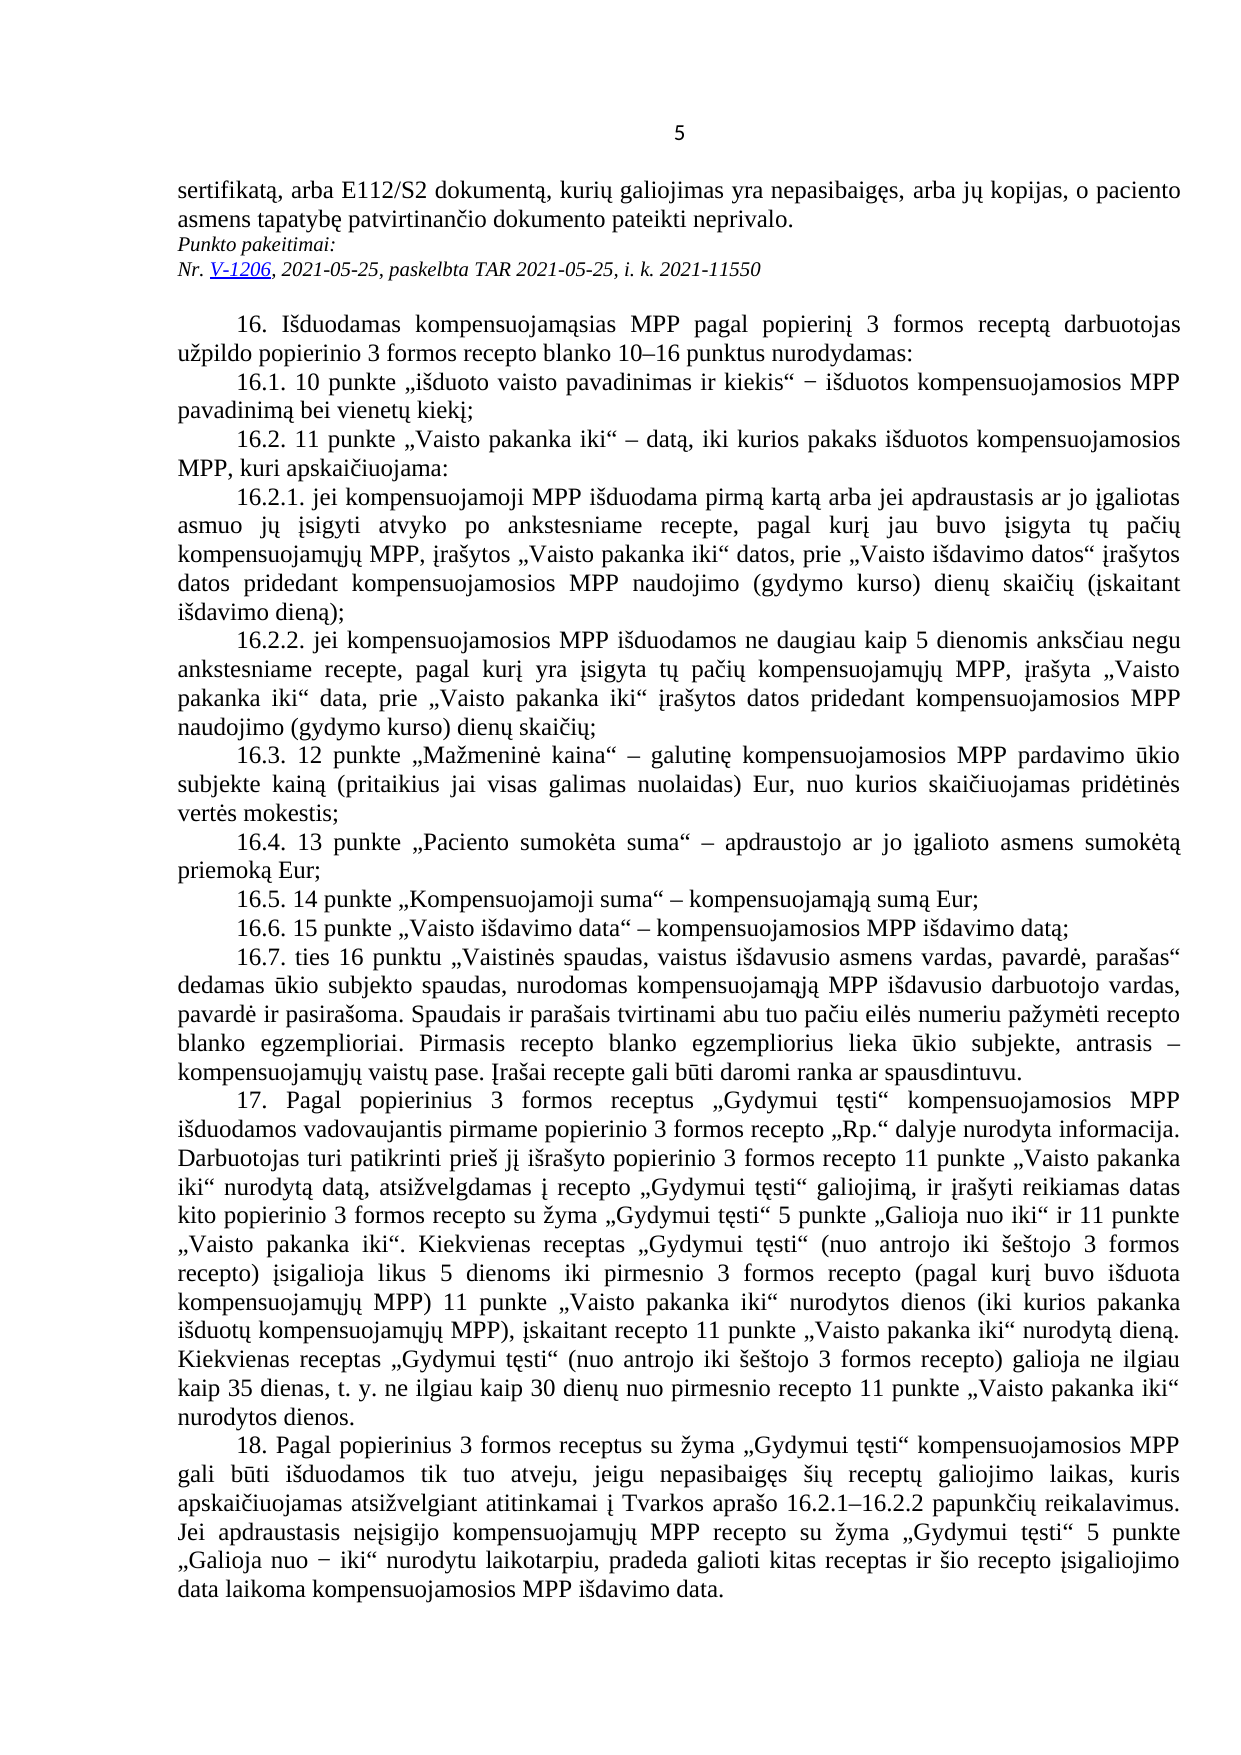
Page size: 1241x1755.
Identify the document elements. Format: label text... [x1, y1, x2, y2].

text 16.2.1. jei kompensuojamoji MPP išduodama pirmą kartą arba jei apdraustasis ar jo įgaliotas asmuo jų įsigyti atvyko po ankstesniame recepte, pagal kurį jau buvo įsigyta tų pačių kompensuojamųjų MPP, įrašytos „Vaisto pakanka iki“ datos, prie „Vaisto išdavimo datos“ įrašytos datos pridedant kompensuojamosios MPP naudojimo (gydymo kurso) dienų skaičių (įskaitant išdavimo dieną); [177, 482, 1181, 626]
text 16.6. 15 punkte „Vaisto išdavimo data“ – kompensuojamosios MPP išdavimo datą; [177, 913, 1181, 942]
text 16.5. 14 punkte „Kompensuojamoji suma“ – kompensuojamąją sumą Eur; [177, 884, 1181, 913]
text 16. Išduodamas kompensuojamąsias MPP pagal popierinį 3 formos receptą darbuotojas užpildo popierinio 3 formos recepto blanko 10–16 punktus nurodydamas: [177, 309, 1181, 367]
text 16.2.2. jei kompensuojamosios MPP išduodamos ne daugiau kaip 5 dienomis anksčiau negu ankstesniame recepte, pagal kurį yra įsigyta tų pačių kompensuojamųjų MPP, įrašyta „Vaisto pakanka iki“ data, prie „Vaisto pakanka iki“ įrašytos datos pridedant kompensuojamosios MPP naudojimo (gydymo kurso) dienų skaičių; [177, 626, 1181, 741]
text 16.3. 12 punkte „Mažmeninė kaina“ – galutinę kompensuojamosios MPP pardavimo ūkio subjekte kainą (pritaikius jai visas galimas nuolaidas) Eur, nuo kurios skaičiuojamas pridėtinės vertės mokestis; [177, 741, 1181, 827]
text 16.1. 10 punkte „išduoto vaisto pavadinimas ir kiekis“ − išduotos kompensuojamosios MPP pavadinimą bei vienetų kiekį; [177, 367, 1181, 424]
text 16.2. 11 punkte „Vaisto pakanka iki“ – datą, iki kurios pakaks išduotos kompensuojamosios MPP, kuri apskaičiuojama: [177, 424, 1181, 482]
text sertifikatą, arba E112/S2 dokumentą, kurių galiojimas yra nepasibaigęs, arba jų kopijas, o paciento asmens tapatybę patvirtinančio dokumento pateikti neprivalo. [177, 175, 1181, 232]
text 16.7. ties 16 punktu „Vaistinės spaudas, vaistus išdavusio asmens vardas, pavardė, parašas“ dedamas ūkio subjekto spaudas, nurodomas kompensuojamąją MPP išdavusio darbuotojo vardas, pavardė ir pasirašoma. Spaudais ir parašais tvirtinami abu tuo pačiu eilės numeriu pažymėti recepto blanko egzemplioriai. Pirmasis recepto blanko egzempliorius lieka ūkio subjekte, antrasis – kompensuojamųjų vaistų pase. Įrašai recepte gali būti daromi ranka ar spausdintuvu. [177, 942, 1181, 1086]
text 17. Pagal popierinius 3 formos receptus „Gydymui tęsti“ kompensuojamosios MPP išduodamos vadovaujantis pirmame popierinio 3 formos recepto „Rp.“ dalyje nurodyta informacija. Darbuotojas turi patikrinti prieš jį išrašyto popierinio 3 formos recepto 11 punkte „Vaisto pakanka iki“ nurodytą datą, atsižvelgdamas į recepto „Gydymui tęsti“ galiojimą, ir įrašyti reikiamas datas kito popierinio 3 formos recepto su žyma „Gydymui tęsti“ 5 punkte „Galioja nuo iki“ ir 11 punkte „Vaisto pakanka iki“. Kiekvienas receptas „Gydymui tęsti“ (nuo antrojo iki šeštojo 3 formos recepto) įsigalioja likus 5 dienoms iki pirmesnio 3 formos recepto (pagal kurį buvo išduota kompensuojamųjų MPP) 11 punkte „Vaisto pakanka iki“ nurodytos dienos (iki kurios pakanka išduotų kompensuojamųjų MPP), įskaitant recepto 11 punkte „Vaisto pakanka iki“ nurodytą dieną. Kiekvienas receptas „Gydymui tęsti“ (nuo antrojo iki šeštojo 3 formos recepto) galioja ne ilgiau kaip 35 dienas, t. y. ne ilgiau kaip 30 dienų nuo pirmesnio recepto 11 punkte „Vaisto pakanka iki“ nurodytos dienos. [177, 1086, 1181, 1431]
text Nr. V-1206, 2021-05-25, paskelbta TAR 2021-05-25, i. k. 2021-11550 [177, 256, 1181, 281]
text 18. Pagal popierinius 3 formos receptus su žyma „Gydymui tęsti“ kompensuojamosios MPP gali būti išduodamos tik tuo atveju, jeigu nepasibaigęs šių receptų galiojimo laikas, kuris apskaičiuojamas atsižvelgiant atitinkamai į Tvarkos aprašo 16.2.1–16.2.2 papunkčių reikalavimus. Jei apdraustasis neįsigijo kompensuojamųjų MPP recepto su žyma „Gydymui tęsti“ 5 punkte „Galioja nuo − iki“ nurodytu laikotarpiu, pradeda galioti kitas receptas ir šio recepto įsigaliojimo data laikoma kompensuojamosios MPP išdavimo data. [177, 1431, 1181, 1603]
text Punkto pakeitimai: [177, 232, 1181, 256]
text 16.4. 13 punkte „Paciento sumokėta suma“ – apdraustojo ar jo įgalioto asmens sumokėtą priemoką Eur; [177, 827, 1181, 884]
